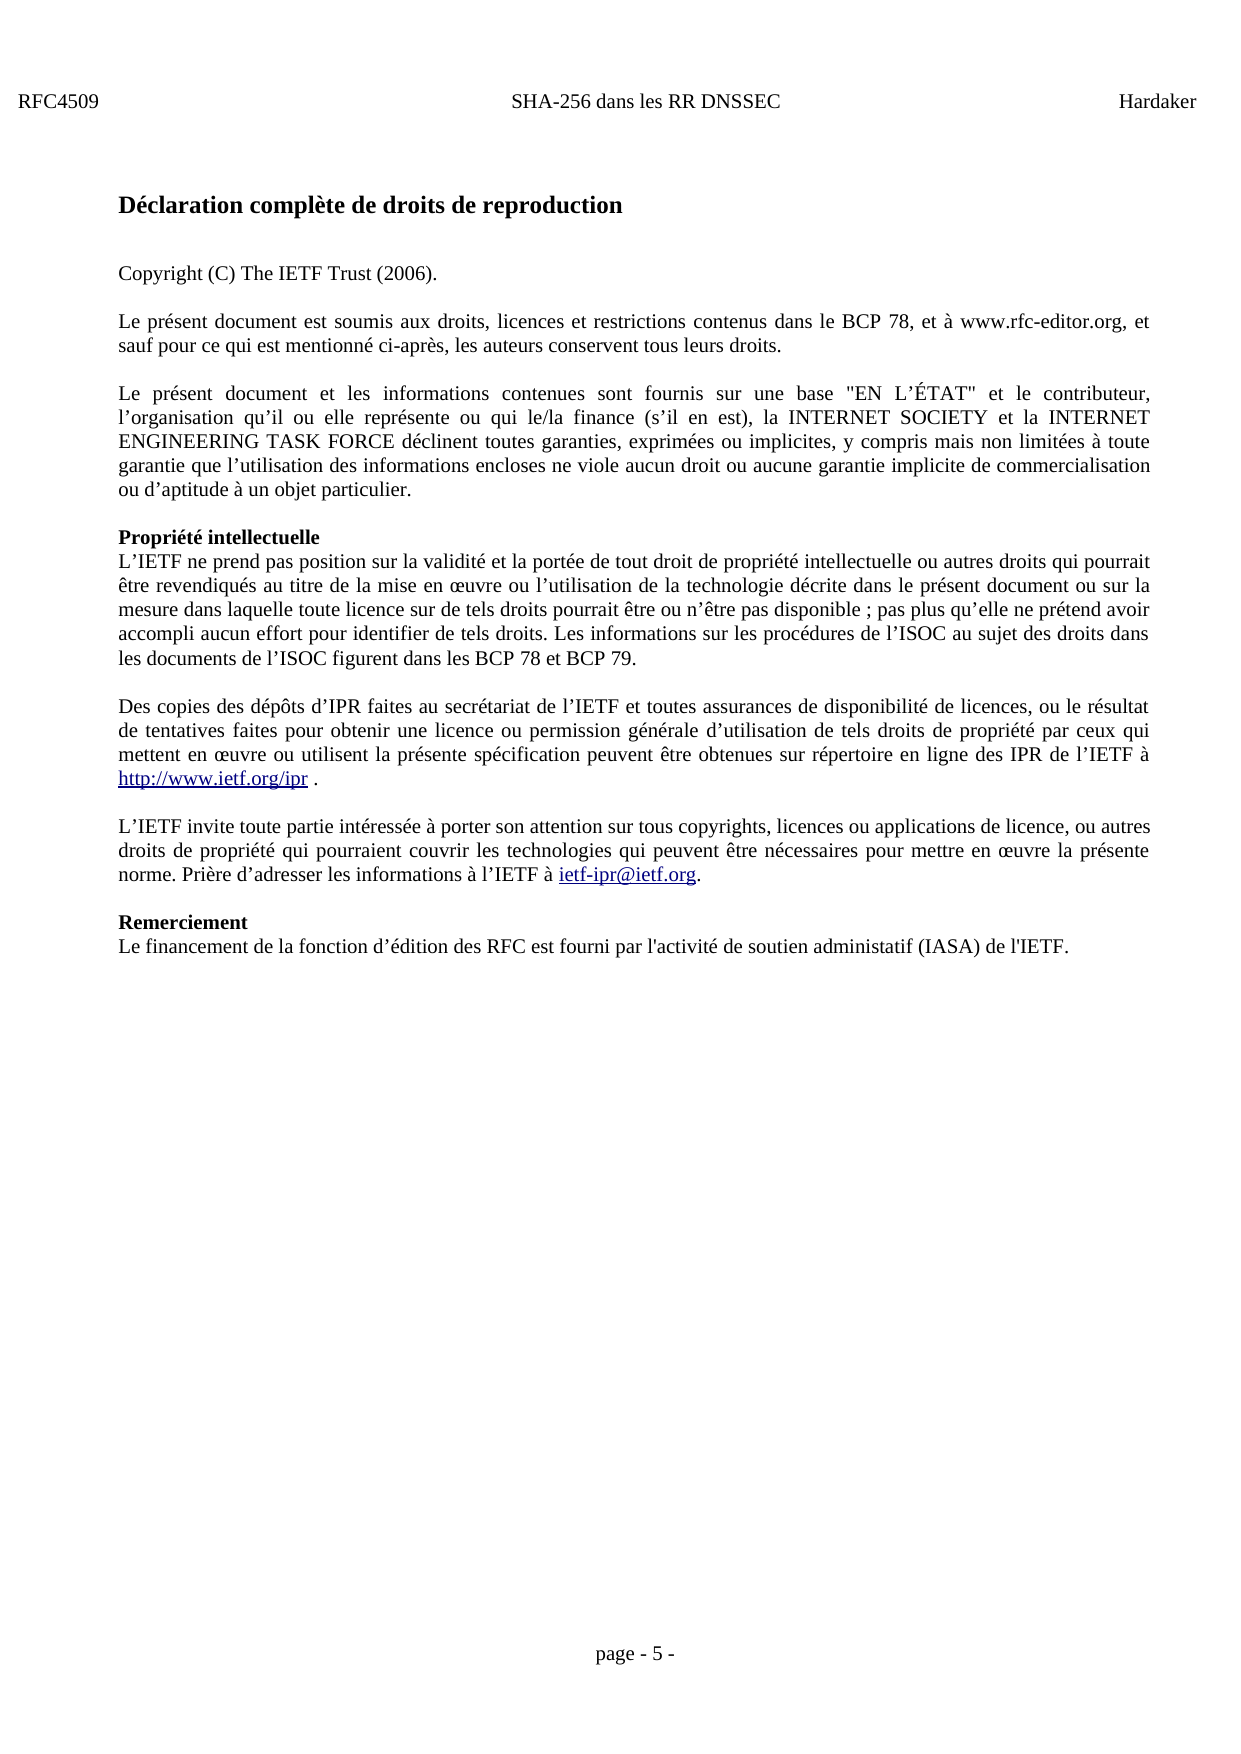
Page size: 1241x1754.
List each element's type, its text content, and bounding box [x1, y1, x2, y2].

subtitle Déclaration complète de droits de reproduction [118, 190, 1152, 219]
text Le financement de la fonction d’édition des RFC est fourni par l'activité de soutien administatif (IASA) de l'IETF. [118, 934, 1152, 958]
text L’IETF invite toute partie intéressée à porter son attention sur tous copyrights, licences ou applications de licence, ou autres droits de propriété qui pourraient couvrir les technologies qui peuvent être nécessaires pour mettre en œuvre la présente norme. Prière d’adresser les informations à l’IETF à ietf-ipr@ietf.org. [118, 814, 1152, 886]
text Le présent document et les informations contenues sont fournis sur une base "EN L’ÉTAT" et le contributeur, l’organisation qu’il ou elle représente ou qui le/la finance (s’il en est), la INTERNET SOCIETY et la INTERNET ENGINEERING TASK FORCE déclinent toutes garanties, exprimées ou implicites, y compris mais non limitées à toute garantie que l’utilisation des informations encloses ne viole aucun droit ou aucune garantie implicite de commercialisation ou d’aptitude à un objet particulier. [118, 381, 1152, 501]
text Le présent document est soumis aux droits, licences et restrictions contenus dans le BCP 78, et à www.rfc-editor.org, et sauf pour ce qui est mentionné ci-après, les auteurs conservent tous leurs droits. [118, 308, 1152, 357]
text Copyright (C) The IETF Trust (2006). [118, 260, 1152, 284]
text L’IETF ne prend pas position sur la validité et la portée de tout droit de propriété intellectuelle ou autres droits qui pourrait être revendiqués au titre de la mise en œuvre ou l’utilisation de la technologie décrite dans le présent document ou sur la mesure dans laquelle toute licence sur de tels droits pourrait être ou n’être pas disponible ; pas plus qu’elle ne prétend avoir accompli aucun effort pour identifier de tels droits. Les informations sur les procédures de l’ISOC au sujet des droits dans les documents de l’ISOC figurent dans les BCP 78 et BCP 79. [118, 549, 1152, 669]
text Propriété intellectuelle [118, 525, 1152, 549]
text Des copies des dépôts d’IPR faites au secrétariat de l’IETF et toutes assurances de disponibilité de licences, ou le résultat de tentatives faites pour obtenir une licence ou permission générale d’utilisation de tels droits de propriété par ceux qui mettent en œuvre ou utilisent la présente spécification peuvent être obtenues sur répertoire en ligne des IPR de l’IETF à http://www.ietf.org/ipr . [118, 693, 1152, 790]
text Remerciement [118, 910, 1152, 934]
